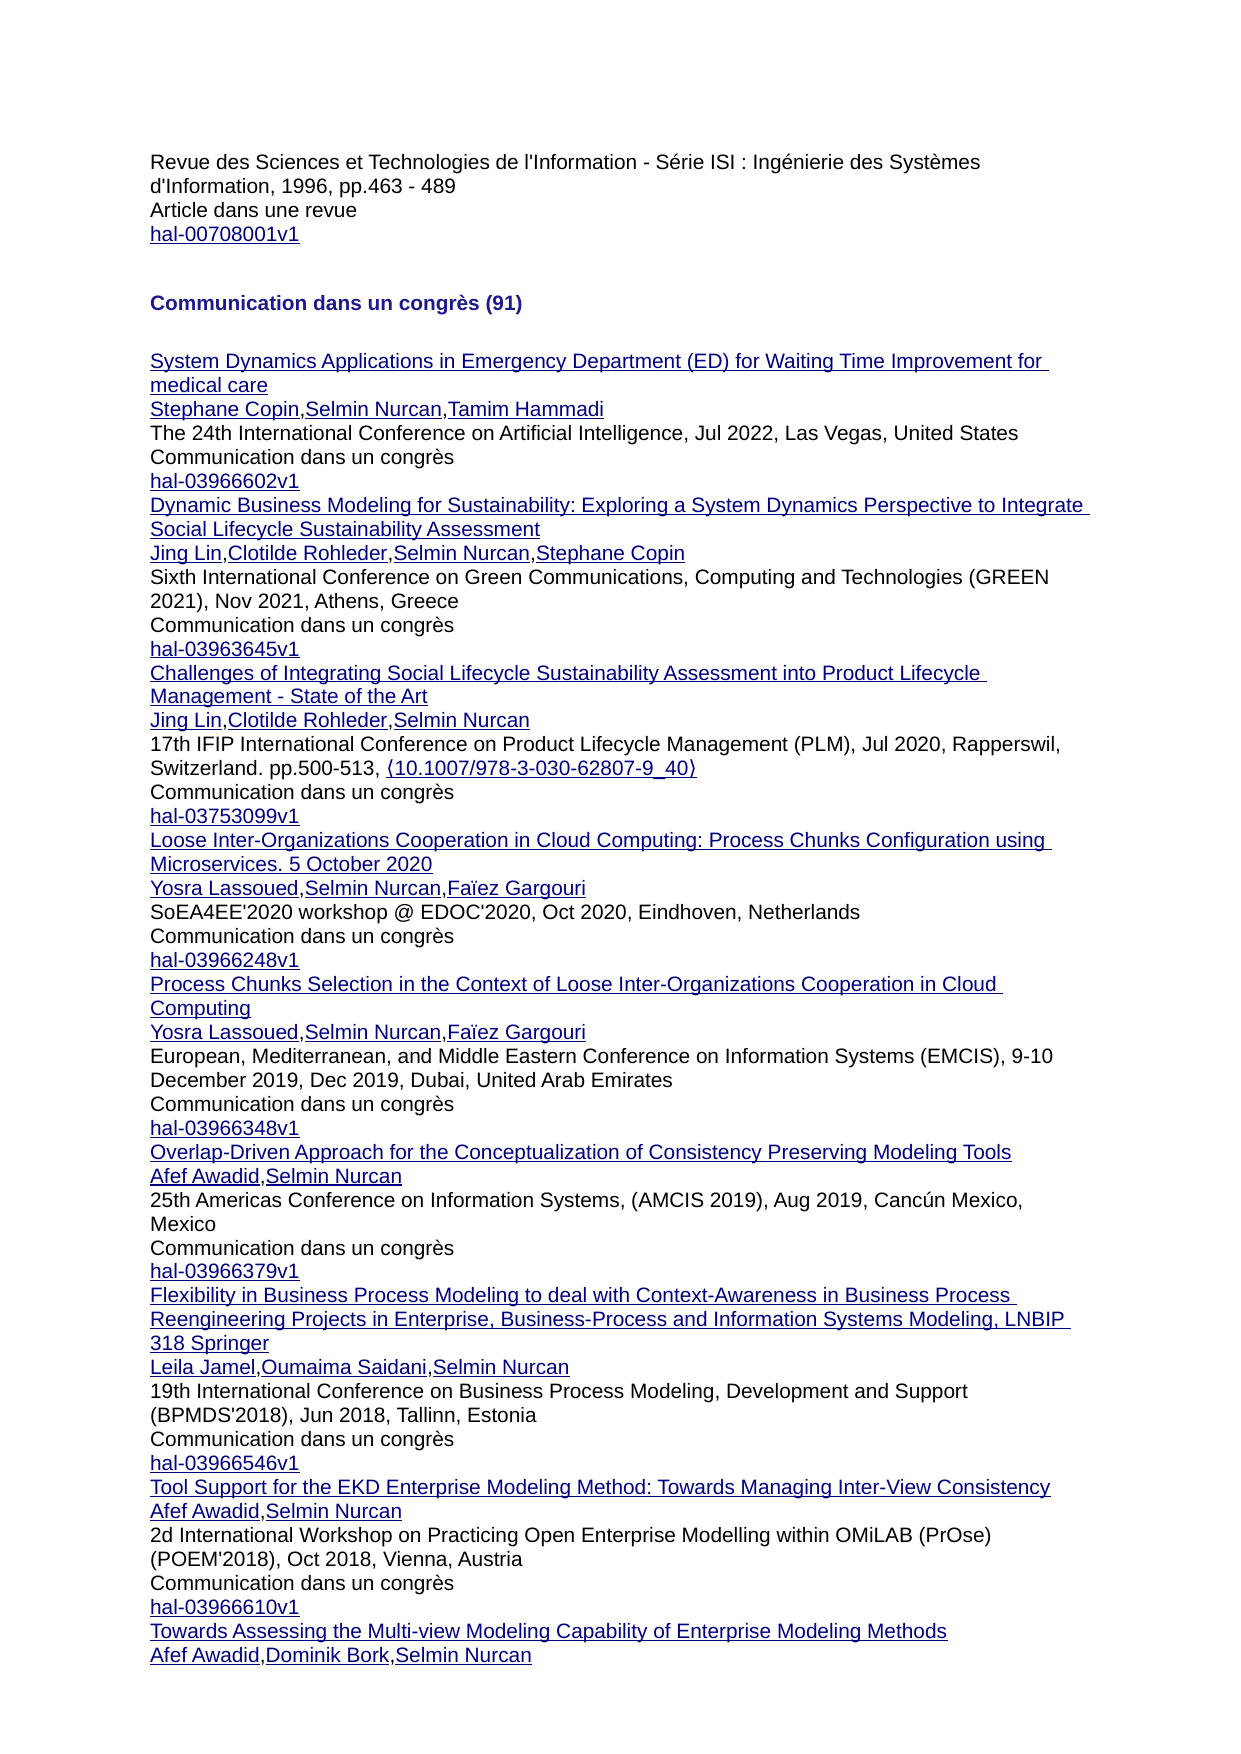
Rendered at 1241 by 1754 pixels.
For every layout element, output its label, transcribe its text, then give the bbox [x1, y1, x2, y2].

table_cell Revue des Sciences et Technologies de l'Information - Série ISI : Ingénierie des Systèmes d'Information, 1996, pp.463 - 489 Article dans une revue hal-00708001v1 [150, 150, 1090, 246]
table_cell Social Lifecycle Sustainability Assessment Jing Lin,Clotilde Rohleder,Selmin Nurcan,Stephane Copin Sixth International Conference on Green Communications, Computing and Technologies (GREEN 2021), Nov 2021, Athens, Greece Communication dans un congrès hal-03963645v1 [150, 515, 1090, 660]
table_cell Loose Inter-Organizations Cooperation in Cloud Computing: Process Chunks Configuration using Microservices. 5 October 2020 Yosra Lassoued,Selmin Nurcan,Faïez Gargouri SoEA4EE'2020 workshop @ EDOC'2020, Oct 2020, Eindhoven, Netherlands Communication dans un congrès hal-03966248v1 [150, 828, 1090, 972]
subtitle Communication dans un congrès (91) [150, 291, 1090, 314]
table_cell Flexibility in Business Process Modeling to deal with Context-Awareness in Business Process Reengineering Projects in Enterprise, Business-Process and Information Systems Modeling, LNBIP 318 Springer Leila Jamel,Oumaima Saidani,Selmin Nurcan 19th International Conference on Business Process Modeling, Development and Support (BPMDS'2018), Jun 2018, Tallinn, Estonia Communication dans un congrès hal-03966546v1 [150, 1283, 1090, 1475]
table_cell Overlap-Driven Approach for the Conceptualization of Consistency Preserving Modeling Tools Afef Awadid,Selmin Nurcan 25th Americas Conference on Information Systems, (AMCIS 2019), Aug 2019, Cancún Mexico, Mexico Communication dans un congrès hal-03966379v1 [150, 1140, 1090, 1283]
table_cell Towards Assessing the Multi-view Modeling Capability of Enterprise Modeling Methods Afef Awadid,Dominik Bork,Selmin Nurcan [150, 1619, 1090, 1667]
table_cell Process Chunks Selection in the Context of Loose Inter-Organizations Cooperation in Cloud Computing Yosra Lassoued,Selmin Nurcan,Faïez Gargouri European, Mediterranean, and Middle Eastern Conference on Information Systems (EMCIS), 9-10 December 2019, Dec 2019, Dubai, United Arab Emirates Communication dans un congrès hal-03966348v1 [150, 972, 1090, 1139]
table_cell Dynamic Business Modeling for Sustainability: Exploring a System Dynamics Perspective to Integrate [150, 493, 1090, 514]
table_cell Challenges of Integrating Social Lifecycle Sustainability Assessment into Product Lifecycle Management - State of the Art Jing Lin,Clotilde Rohleder,Selmin Nurcan 17th IFIP International Conference on Product Lifecycle Management (PLM), Jul 2020, Rapperswil, Switzerland. pp.500-513, ⟨10.1007/978-3-030-62807-9_40⟩ Communication dans un congrès hal-03753099v1 [150, 660, 1090, 828]
table_cell Tool Support for the EKD Enterprise Modeling Method: Towards Managing Inter-View Consistency Afef Awadid,Selmin Nurcan 2d International Workshop on Practicing Open Enterprise Modelling within OMiLAB (PrOse) (POEM'2018), Oct 2018, Vienna, Austria Communication dans un congrès hal-03966610v1 [150, 1475, 1090, 1619]
table_header System Dynamics Applications in Emergency Department (ED) for Waiting Time Improvement for medical care Stephane Copin,Selmin Nurcan,Tamim Hammadi The 24th International Conference on Artificial Intelligence, Jul 2022, Las Vegas, United States Communication dans un congrès hal-03966602v1 [150, 349, 1090, 493]
